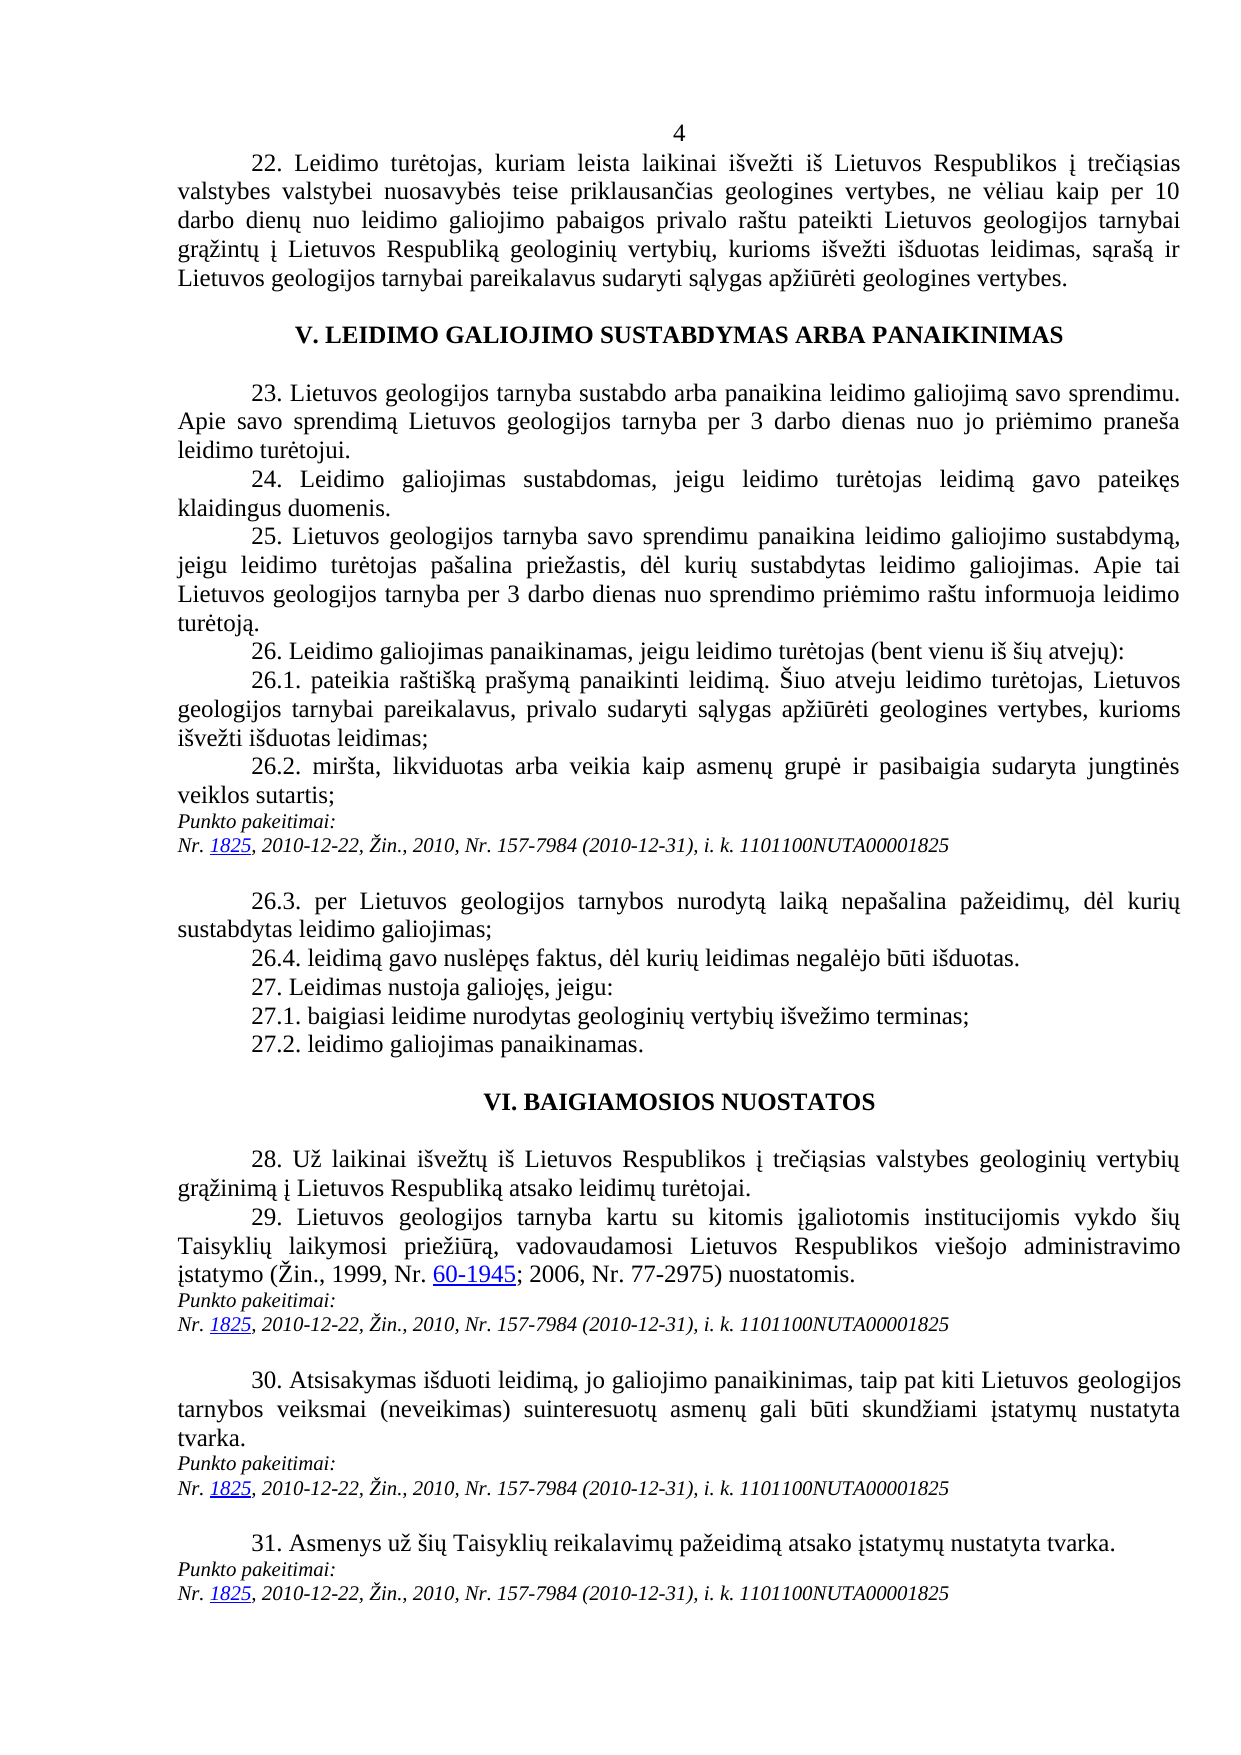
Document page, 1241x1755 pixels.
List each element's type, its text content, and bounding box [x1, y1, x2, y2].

text Nr. 1825, 2010-12-22, Žin., 2010, Nr. 157-7984 (2010-12-31), i. k. 1101100NUTA00001825 [177, 1312, 1181, 1336]
text Nr. 1825, 2010-12-22, Žin., 2010, Nr. 157-7984 (2010-12-31), i. k. 1101100NUTA00001825 [177, 1581, 1181, 1605]
text 26.3. per Lietuvos geologijos tarnybos nurodytą laiką nepašalina pažeidimų, dėl kurių sustabdytas leidimo galiojimas; [177, 886, 1181, 943]
text 27.1. baigiasi leidime nurodytas geologinių vertybių išvežimo terminas; [177, 1001, 1181, 1029]
text 23. Lietuvos geologijos tarnyba sustabdo arba panaikina leidimo galiojimą savo sprendimu. Apie savo sprendimą Lietuvos geologijos tarnyba per 3 darbo dienas nuo jo priėmimo praneša leidimo turėtojui. [177, 378, 1181, 464]
text Punkto pakeitimai: [177, 1451, 1181, 1475]
text 26.2. miršta, likviduotas arba veikia kaip asmenų grupė ir pasibaigia sudaryta jungtinės veiklos sutartis; [177, 751, 1181, 809]
text 29. Lietuvos geologijos tarnyba kartu su kitomis įgaliotomis institucijomis vykdo šių Taisyklių laikymosi priežiūrą, vadovaudamosi Lietuvos Respublikos viešojo administravimo įstatymo (Žin., 1999, Nr. 60-1945; 2006, Nr. 77-2975) nuostatomis. [177, 1202, 1181, 1288]
text VI. BAIGIAMOSIOS NUOSTATOS [177, 1087, 1181, 1116]
text 27. Leidimas nustoja galiojęs, jeigu: [177, 972, 1181, 1001]
text 25. Lietuvos geologijos tarnyba savo sprendimu panaikina leidimo galiojimo sustabdymą, jeigu leidimo turėtojas pašalina priežastis, dėl kurių sustabdytas leidimo galiojimas. Apie tai Lietuvos geologijos tarnyba per 3 darbo dienas nuo sprendimo priėmimo raštu informuoja leidimo turėtoją. [177, 521, 1181, 636]
text V. LEIDIMO GALIOJIMO SUSTABDYMAS ARBA PANAIKINIMAS [177, 320, 1181, 349]
text Punkto pakeitimai: [177, 1288, 1181, 1312]
text 22. Leidimo turėtojas, kuriam leista laikinai išvežti iš Lietuvos Respublikos į trečiąsias valstybes valstybei nuosavybės teise priklausančias geologines vertybes, ne vėliau kaip per 10 darbo dienų nuo leidimo galiojimo pabaigos privalo raštu pateikti Lietuvos geologijos tarnybai grąžintų į Lietuvos Respubliką geologinių vertybių, kurioms išvežti išduotas leidimas, sąrašą ir Lietuvos geologijos tarnybai pareikalavus sudaryti sąlygas apžiūrėti geologines vertybes. [177, 148, 1181, 291]
text 30. Atsisakymas išduoti leidimą, jo galiojimo panaikinimas, taip pat kiti Lietuvos geologijos tarnybos veiksmai (neveikimas) suinteresuotų asmenų gali būti skundžiami įstatymų nustatyta tvarka. [177, 1365, 1181, 1451]
text 26. Leidimo galiojimas panaikinamas, jeigu leidimo turėtojas (bent vienu iš šių atvejų): [177, 636, 1181, 665]
text Punkto pakeitimai: [177, 1557, 1181, 1581]
text 26.4. leidimą gavo nuslėpęs faktus, dėl kurių leidimas negalėjo būti išduotas. [177, 943, 1181, 972]
text Nr. 1825, 2010-12-22, Žin., 2010, Nr. 157-7984 (2010-12-31), i. k. 1101100NUTA00001825 [177, 833, 1181, 857]
text Punkto pakeitimai: [177, 809, 1181, 833]
text Nr. 1825, 2010-12-22, Žin., 2010, Nr. 157-7984 (2010-12-31), i. k. 1101100NUTA00001825 [177, 1475, 1181, 1499]
text 26.1. pateikia raštišką prašymą panaikinti leidimą. Šiuo atveju leidimo turėtojas, Lietuvos geologijos tarnybai pareikalavus, privalo sudaryti sąlygas apžiūrėti geologines vertybes, kurioms išvežti išduotas leidimas; [177, 665, 1181, 751]
text 31. Asmenys už šių Taisyklių reikalavimų pažeidimą atsako įstatymų nustatyta tvarka. [177, 1528, 1181, 1557]
text 28. Už laikinai išvežtų iš Lietuvos Respublikos į trečiąsias valstybes geologinių vertybių grąžinimą į Lietuvos Respubliką atsako leidimų turėtojai. [177, 1144, 1181, 1202]
text 27.2. leidimo galiojimas panaikinamas. [177, 1029, 1181, 1058]
text 24. Leidimo galiojimas sustabdomas, jeigu leidimo turėtojas leidimą gavo pateikęs klaidingus duomenis. [177, 464, 1181, 521]
